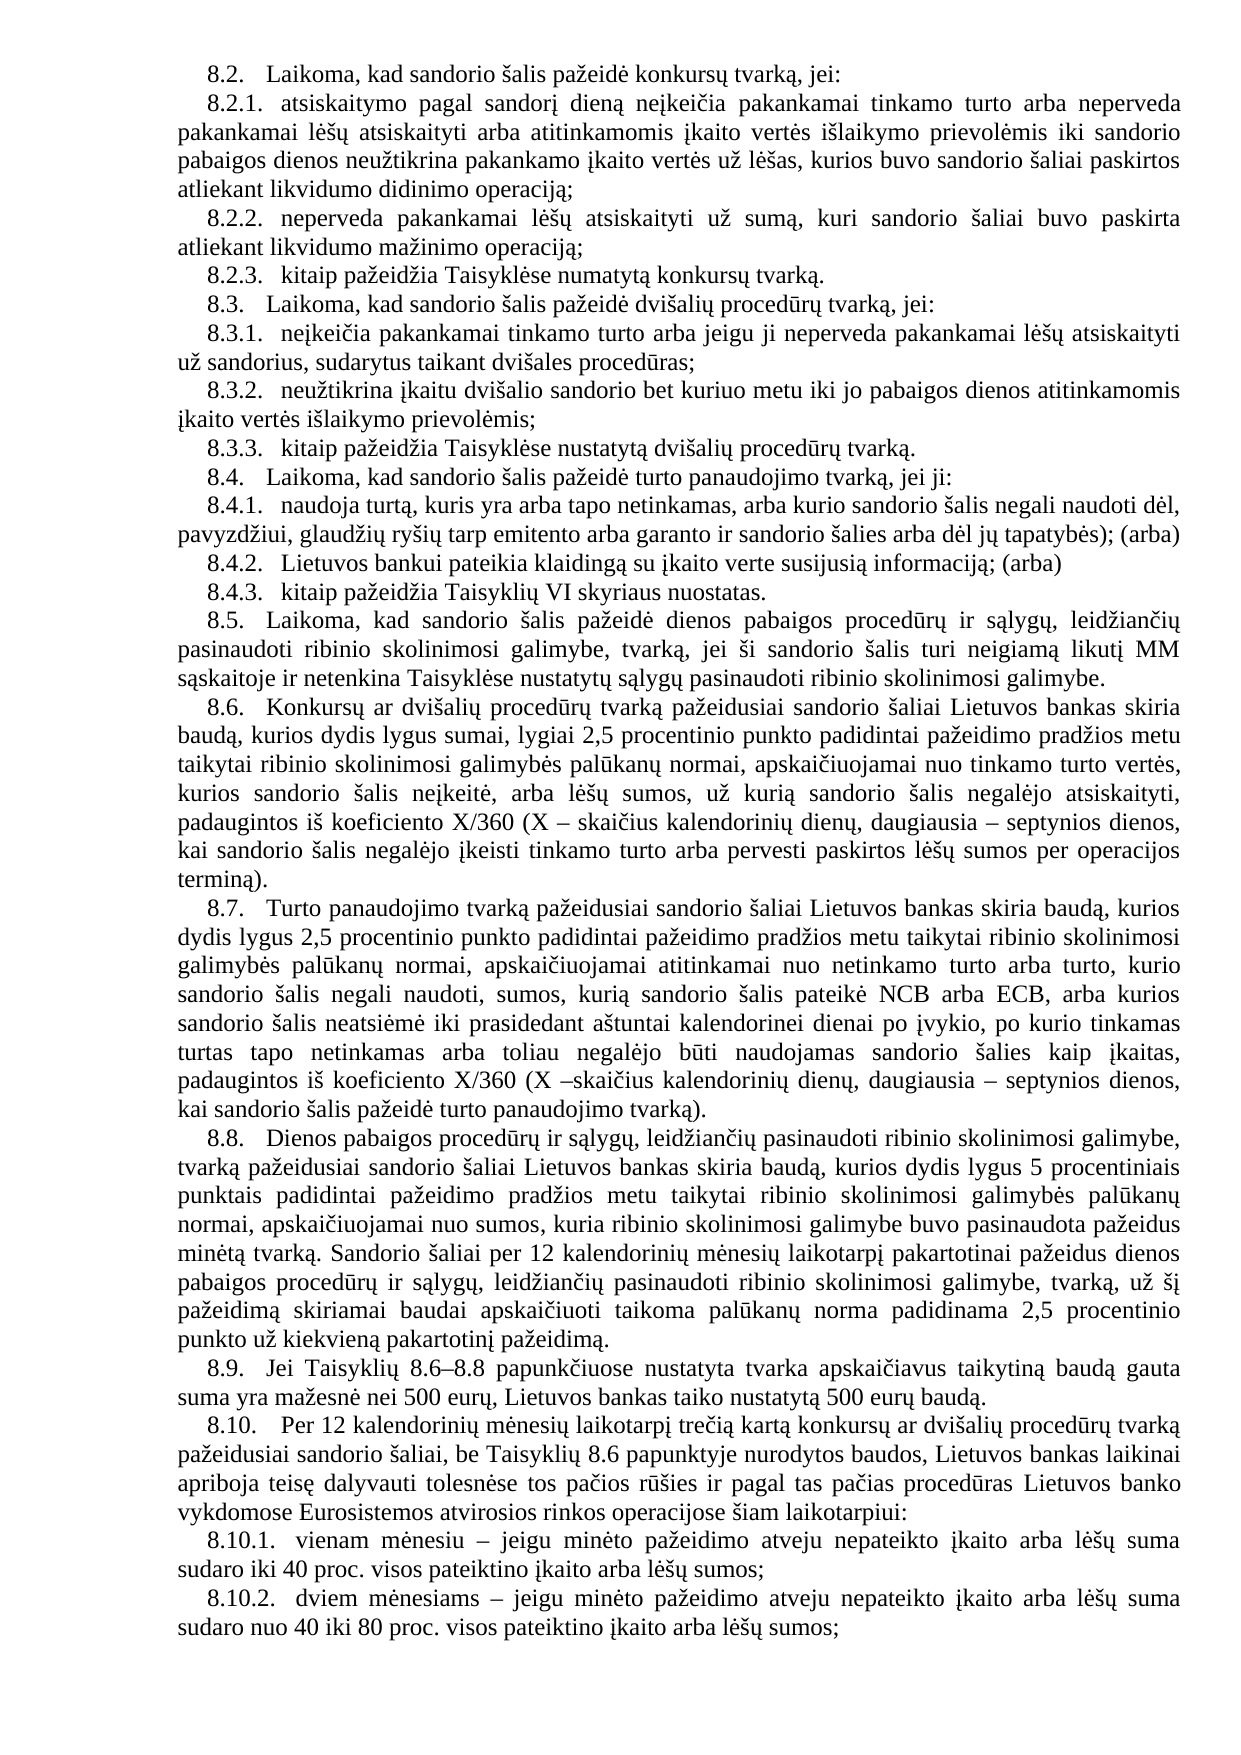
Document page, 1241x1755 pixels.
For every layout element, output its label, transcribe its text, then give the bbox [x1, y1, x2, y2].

text 8.2.3. kitaip pažeidžia Taisyklėse numatytą konkursų tvarką. [177, 260, 1181, 289]
text 8.3. Laikoma, kad sandorio šalis pažeidė dvišalių procedūrų tvarką, jei: [177, 289, 1181, 318]
text 8.5. Laikoma, kad sandorio šalis pažeidė dienos pabaigos procedūrų ir sąlygų, leidžiančių pasinaudoti ribinio skolinimosi galimybe, tvarką, jei ši sandorio šalis turi neigiamą likutį MM sąskaitoje ir netenkina Taisyklėse nustatytų sąlygų pasinaudoti ribinio skolinimosi galimybe. [177, 605, 1181, 692]
text 8.8. Dienos pabaigos procedūrų ir sąlygų, leidžiančių pasinaudoti ribinio skolinimosi galimybe, tvarką pažeidusiai sandorio šaliai Lietuvos bankas skiria baudą, kurios dydis lygus 5 procentiniais punktais padidintai pažeidimo pradžios metu taikytai ribinio skolinimosi galimybės palūkanų normai, apskaičiuojamai nuo sumos, kuria ribinio skolinimosi galimybe buvo pasinaudota pažeidus minėtą tvarką. Sandorio šaliai per 12 kalendorinių mėnesių laikotarpį pakartotinai pažeidus dienos pabaigos procedūrų ir sąlygų, leidžiančių pasinaudoti ribinio skolinimosi galimybe, tvarką, už šį pažeidimą skiriamai baudai apskaičiuoti taikoma palūkanų norma padidinama 2,5 procentinio punkto už kiekvieną pakartotinį pažeidimą. [177, 1123, 1181, 1353]
text 8.3.2. neužtikrina įkaitu dvišalio sandorio bet kuriuo metu iki jo pabaigos dienos atitinkamomis įkaito vertės išlaikymo prievolėmis; [177, 375, 1181, 433]
text 8.3.1. neįkeičia pakankamai tinkamo turto arba jeigu ji neperveda pakankamai lėšų atsiskaityti už sandorius, sudarytus taikant dvišales procedūras; [177, 318, 1181, 375]
text 8.9. Jei Taisyklių 8.6–8.8 papunkčiuose nustatyta tvarka apskaičiavus taikytiną baudą gauta suma yra mažesnė nei 500 eurų, Lietuvos bankas taiko nustatytą 500 eurų baudą. [177, 1353, 1181, 1410]
text 8.4.3. kitaip pažeidžia Taisyklių VI skyriaus nuostatas. [177, 577, 1181, 605]
text 8.4.2. Lietuvos bankui pateikia klaidingą su įkaito verte susijusią informaciją; (arba) [177, 548, 1181, 577]
text 8.4. Laikoma, kad sandorio šalis pažeidė turto panaudojimo tvarką, jei ji: [177, 462, 1181, 490]
text 8.4.1. naudoja turtą, kuris yra arba tapo netinkamas, arba kurio sandorio šalis negali naudoti dėl, pavyzdžiui, glaudžių ryšių tarp emitento arba garanto ir sandorio šalies arba dėl jų tapatybės); (arba) [177, 490, 1181, 548]
text 8.2. Laikoma, kad sandorio šalis pažeidė konkursų tvarką, jei: [177, 59, 1181, 88]
text 8.10.1. vienam mėnesiu – jeigu minėto pažeidimo atveju nepateikto įkaito arba lėšų suma sudaro iki 40 proc. visos pateiktino įkaito arba lėšų sumos; [177, 1525, 1181, 1583]
text 8.10. Per 12 kalendorinių mėnesių laikotarpį trečią kartą konkursų ar dvišalių procedūrų tvarką pažeidusiai sandorio šaliai, be Taisyklių 8.6 papunktyje nurodytos baudos, Lietuvos bankas laikinai apriboja teisę dalyvauti tolesnėse tos pačios rūšies ir pagal tas pačias procedūras Lietuvos banko vykdomose Eurosistemos atvirosios rinkos operacijose šiam laikotarpiui: [177, 1410, 1181, 1525]
text 8.7. Turto panaudojimo tvarką pažeidusiai sandorio šaliai Lietuvos bankas skiria baudą, kurios dydis lygus 2,5 procentinio punkto padidintai pažeidimo pradžios metu taikytai ribinio skolinimosi galimybės palūkanų normai, apskaičiuojamai atitinkamai nuo netinkamo turto arba turto, kurio sandorio šalis negali naudoti, sumos, kurią sandorio šalis pateikė NCB arba ECB, arba kurios sandorio šalis neatsiėmė iki prasidedant aštuntai kalendorinei dienai po įvykio, po kurio tinkamas turtas tapo netinkamas arba toliau negalėjo būti naudojamas sandorio šalies kaip įkaitas, padaugintos iš koeficiento X/360 (X –skaičius kalendorinių dienų, daugiausia – septynios dienos, kai sandorio šalis pažeidė turto panaudojimo tvarką). [177, 893, 1181, 1123]
text 8.2.1. atsiskaitymo pagal sandorį dieną neįkeičia pakankamai tinkamo turto arba neperveda pakankamai lėšų atsiskaityti arba atitinkamomis įkaito vertės išlaikymo prievolėmis iki sandorio pabaigos dienos neužtikrina pakankamo įkaito vertės už lėšas, kurios buvo sandorio šaliai paskirtos atliekant likvidumo didinimo operaciją; [177, 88, 1181, 203]
text 8.6. Konkursų ar dvišalių procedūrų tvarką pažeidusiai sandorio šaliai Lietuvos bankas skiria baudą, kurios dydis lygus sumai, lygiai 2,5 procentinio punkto padidintai pažeidimo pradžios metu taikytai ribinio skolinimosi galimybės palūkanų normai, apskaičiuojamai nuo tinkamo turto vertės, kurios sandorio šalis neįkeitė, arba lėšų sumos, už kurią sandorio šalis negalėjo atsiskaityti, padaugintos iš koeficiento X/360 (X – skaičius kalendorinių dienų, daugiausia – septynios dienos, kai sandorio šalis negalėjo įkeisti tinkamo turto arba pervesti paskirtos lėšų sumos per operacijos terminą). [177, 692, 1181, 893]
text 8.2.2. neperveda pakankamai lėšų atsiskaityti už sumą, kuri sandorio šaliai buvo paskirta atliekant likvidumo mažinimo operaciją; [177, 203, 1181, 260]
text 8.10.2. dviem mėnesiams – jeigu minėto pažeidimo atveju nepateikto įkaito arba lėšų suma sudaro nuo 40 iki 80 proc. visos pateiktino įkaito arba lėšų sumos; [177, 1583, 1181, 1640]
text 8.3.3. kitaip pažeidžia Taisyklėse nustatytą dvišalių procedūrų tvarką. [177, 433, 1181, 462]
